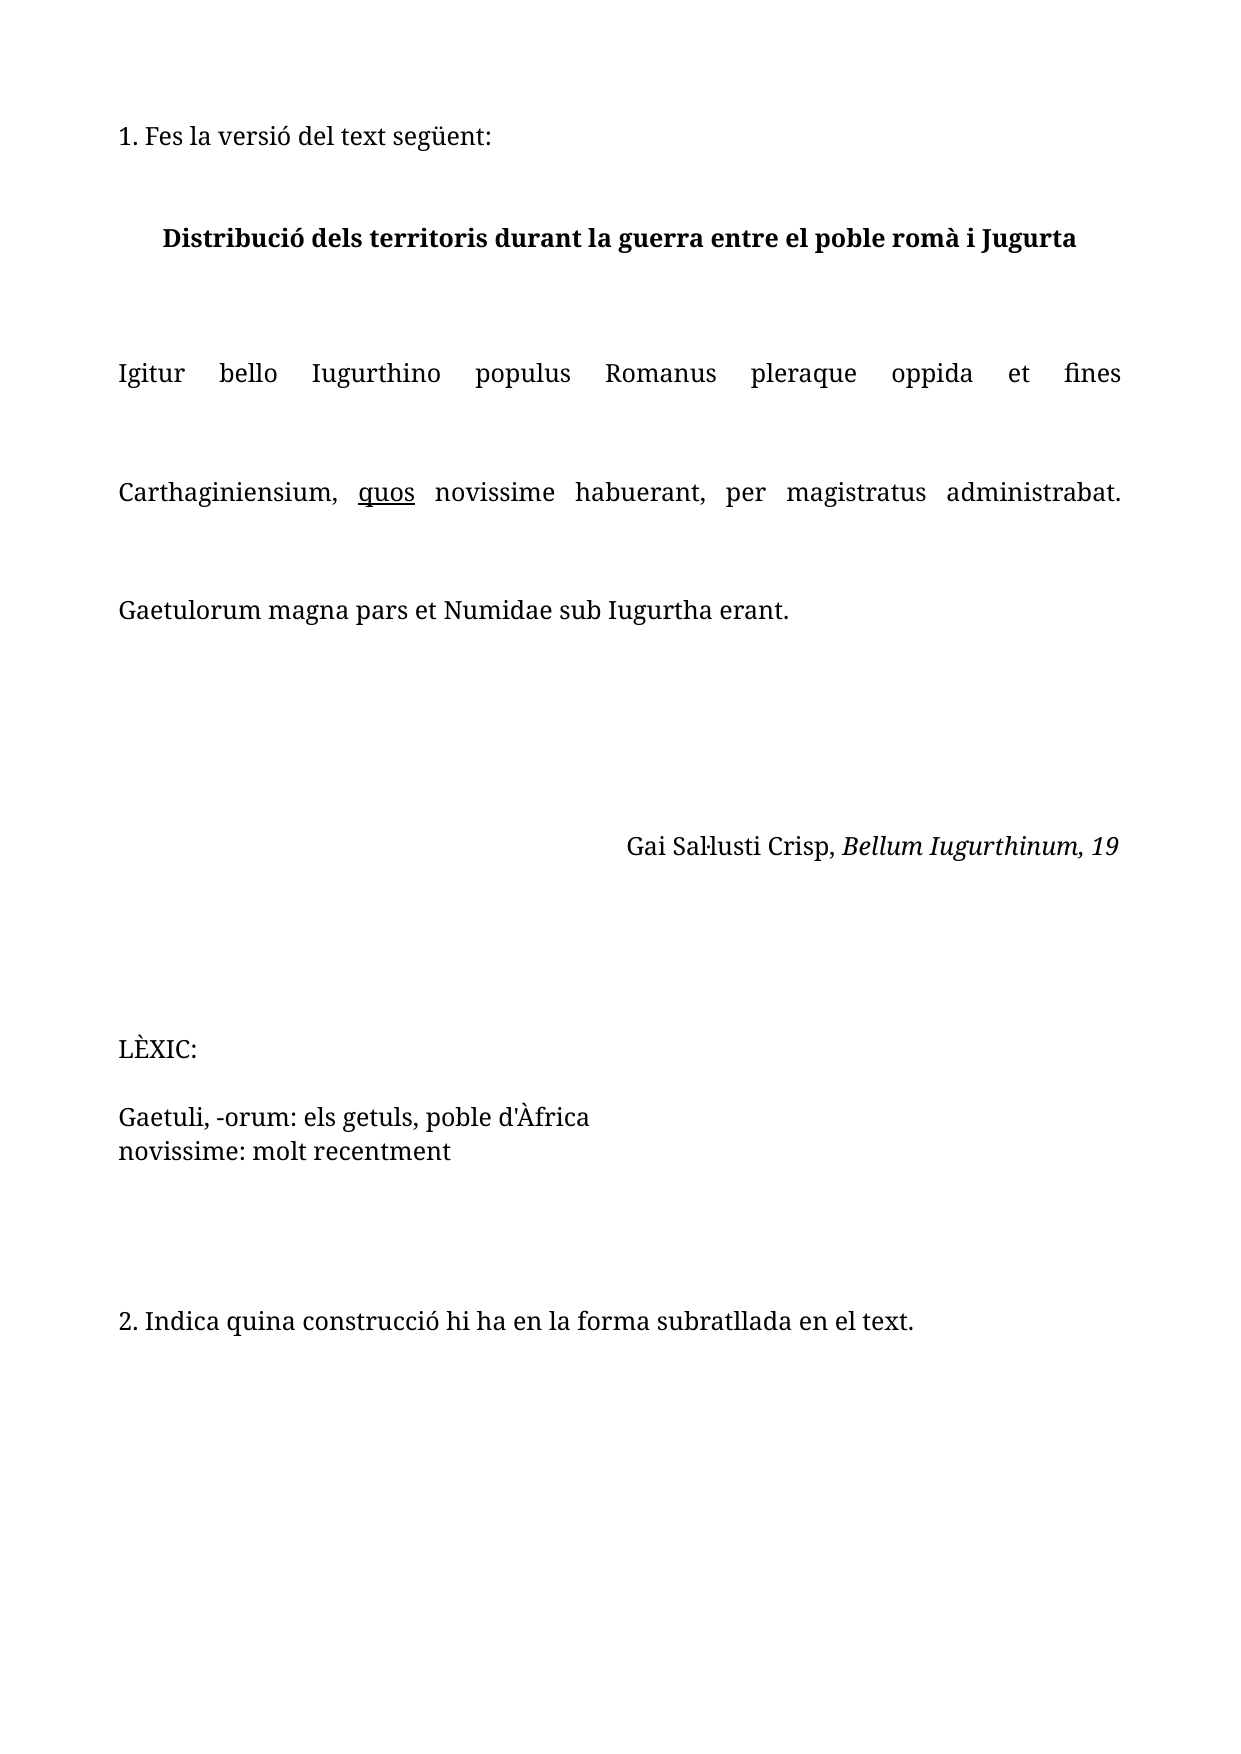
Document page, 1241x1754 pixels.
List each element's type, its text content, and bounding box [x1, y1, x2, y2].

text 1. Fes la versió del text següent: [118, 118, 1122, 152]
text LÈXIC: [118, 1031, 1122, 1065]
text Gai Sal·lusti Crisp, Bellum Iugurthinum, 19 [118, 761, 1122, 879]
text Distribució dels territoris durant la guerra entre el poble romà i Jugurta [118, 220, 1122, 254]
text Igitur bello Iugurthino populus Romanus pleraque oppida et fines Carthaginiensium, quos novissime habuerant, per magistratus administrabat. Gaetulorum magna pars et Numidae sub Iugurtha erant. [118, 288, 1122, 643]
text 2. Indica quina construcció hi ha en la forma subratllada en el text. [118, 1236, 1122, 1354]
text novissime: molt recentment [118, 1133, 1122, 1167]
text Gaetuli, -orum: els getuls, poble d'Àfrica [118, 1099, 1122, 1133]
